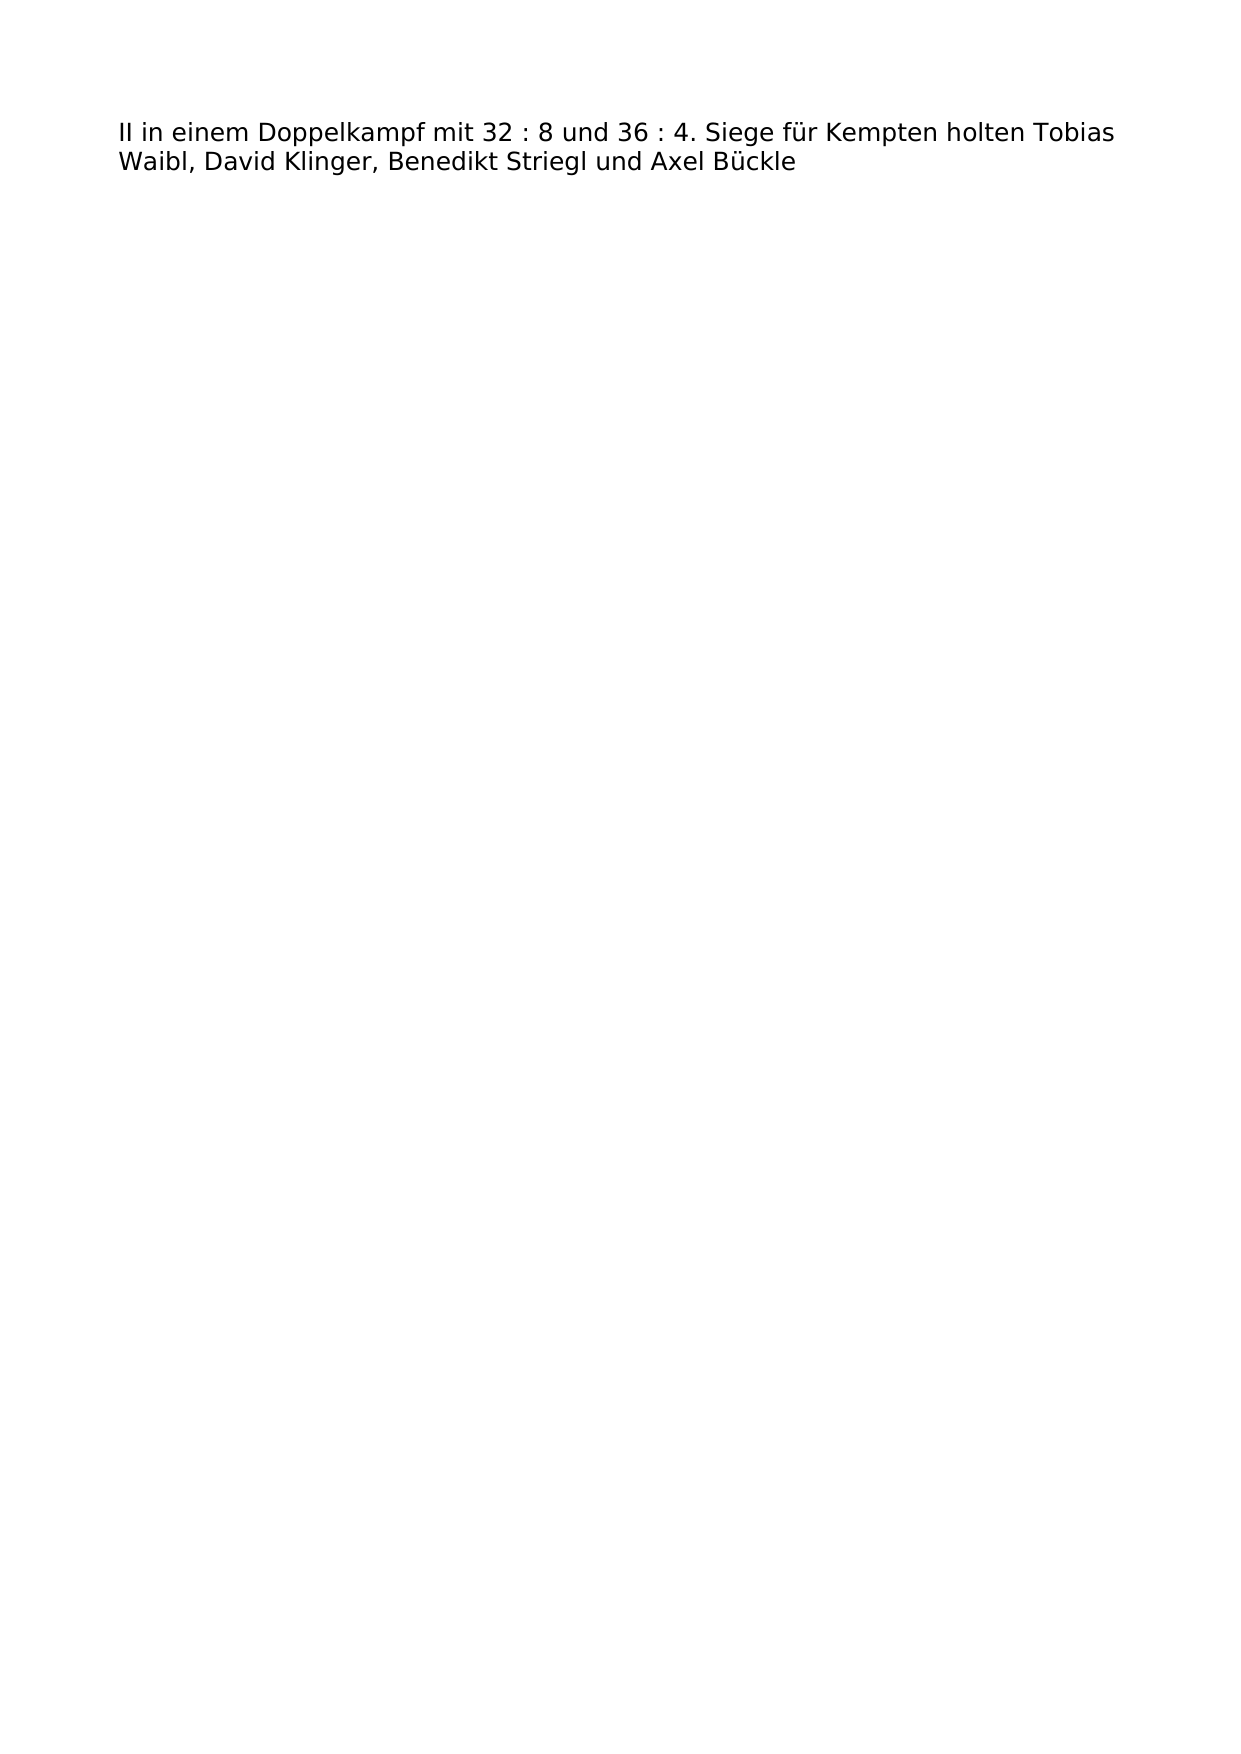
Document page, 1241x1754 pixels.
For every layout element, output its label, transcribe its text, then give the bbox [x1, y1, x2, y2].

text II in einem Doppelkampf mit 32 : 8 und 36 : 4. Siege für Kempten holten Tobias Waibl, David Klinger, Benedikt Striegl und Axel Bückle [118, 118, 1122, 176]
